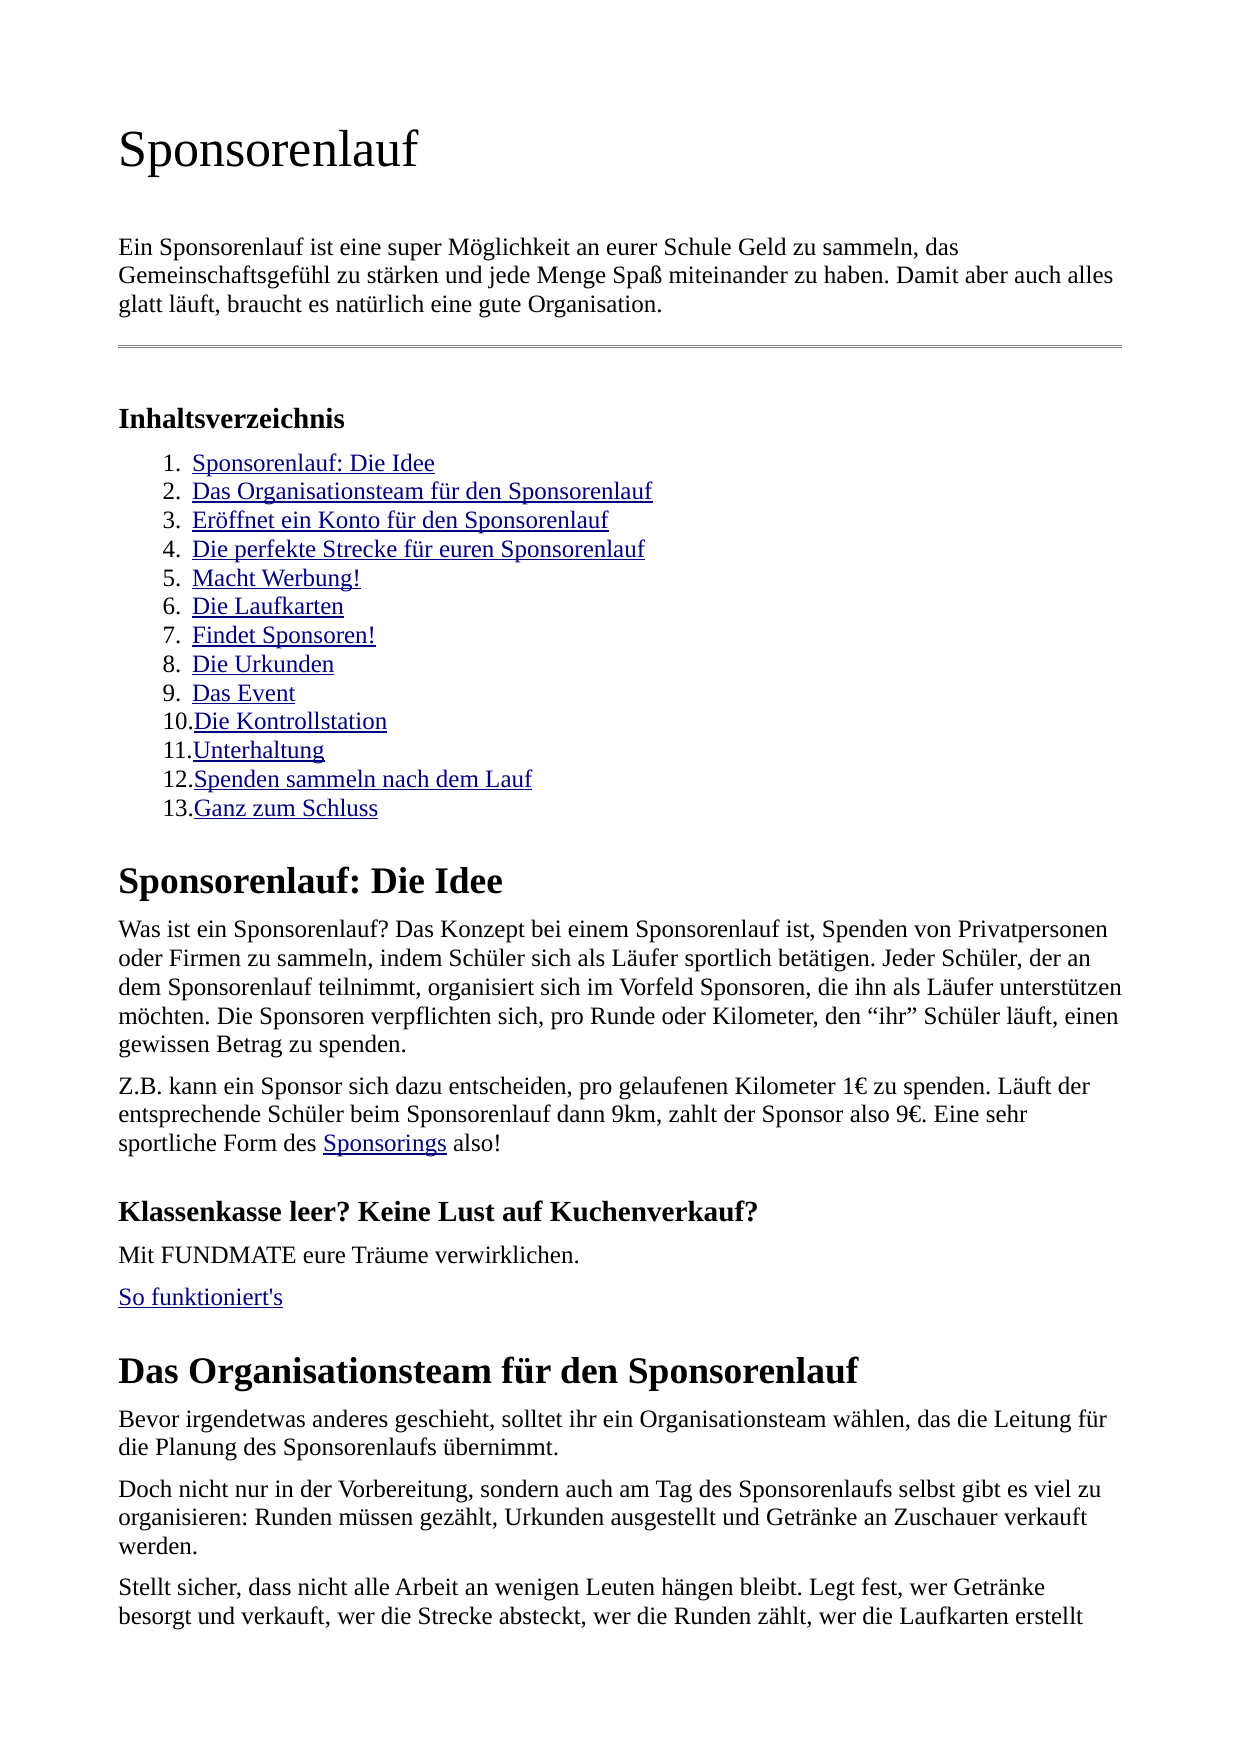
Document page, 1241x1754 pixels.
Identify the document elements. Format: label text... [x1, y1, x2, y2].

list Die Laufkarten [162, 591, 1122, 620]
list Findet Sponsoren! [162, 620, 1122, 649]
subtitle Sponsorenlauf: Die Idee [118, 859, 1122, 902]
text Mit FUNDMATE eure Träume verwirklichen. [118, 1241, 1122, 1269]
subtitle Das Organisationsteam für den Sponsorenlauf [118, 1348, 1122, 1391]
list Unterhaltung [162, 735, 1122, 764]
list Die Urkunden [162, 649, 1122, 678]
list Die perfekte Strecke für euren Sponsorenlauf [162, 534, 1122, 563]
list Das Organisationsteam für den Sponsorenlauf [162, 476, 1122, 505]
list Spenden sammeln nach dem Lauf [162, 764, 1122, 793]
list Sponsorenlauf: Die Idee [162, 448, 1122, 476]
list Ganz zum Schluss [162, 793, 1122, 821]
list Das Event [162, 678, 1122, 706]
text Ein Sponsorenlauf ist eine super Möglichkeit an eurer Schule Geld zu sammeln, das Gemeinschaftsgefühl zu stärken und jede Menge Spaß miteinander zu haben. Damit aber auch alles glatt läuft, braucht es natürlich eine gute Organisation. [118, 232, 1122, 318]
text So funktioniert's [118, 1282, 1122, 1311]
subtitle Inhaltsverzeichnis [118, 402, 1122, 435]
text Bevor irgendetwas anderes geschieht, solltet ihr ein Organisationsteam wählen, das die Leitung für die Planung des Sponsorenlaufs übernimmt. [118, 1404, 1122, 1461]
text Z.B. kann ein Sponsor sich dazu entscheiden, pro gelaufenen Kilometer 1€ zu spenden. Läuft der entsprechende Schüler beim Sponsorenlauf dann 9km, zahlt der Sponsor also 9€. Eine sehr sportliche Form des Sponsorings also! [118, 1071, 1122, 1157]
text Was ist ein Sponsorenlauf? Das Konzept bei einem Sponsorenlauf ist, Spenden von Privatpersonen oder Firmen zu sammeln, indem Schüler sich als Läufer sportlich betätigen. Jeder Schüler, der an dem Sponsorenlauf teilnimmt, organisiert sich im Vorfeld Sponsoren, die ihn als Läufer unterstützen möchten. Die Sponsoren verpflichten sich, pro Runde oder Kilometer, den “ihr” Schüler läuft, einen gewissen Betrag zu spenden. [118, 914, 1122, 1058]
subtitle Klassenkasse leer? Keine Lust auf Kuchenverkauf? [118, 1194, 1122, 1228]
text Stellt sicher, dass nicht alle Arbeit an wenigen Leuten hängen bleibt. Legt fest, wer Getränke besorgt und verkauft, wer die Strecke absteckt, wer die Runden zählt, wer die Laufkarten erstellt [118, 1572, 1122, 1630]
text Sponsorenlauf [118, 118, 1122, 178]
list Die Kontrollstation [162, 706, 1122, 735]
text Doch nicht nur in der Vorbereitung, sondern auch am Tag des Sponsorenlaufs selbst gibt es viel zu organisieren: Runden müssen gezählt, Urkunden ausgestellt und Getränke an Zuschauer verkauft werden. [118, 1474, 1122, 1560]
list Macht Werbung! [162, 563, 1122, 591]
list Eröffnet ein Konto für den Sponsorenlauf [162, 505, 1122, 534]
